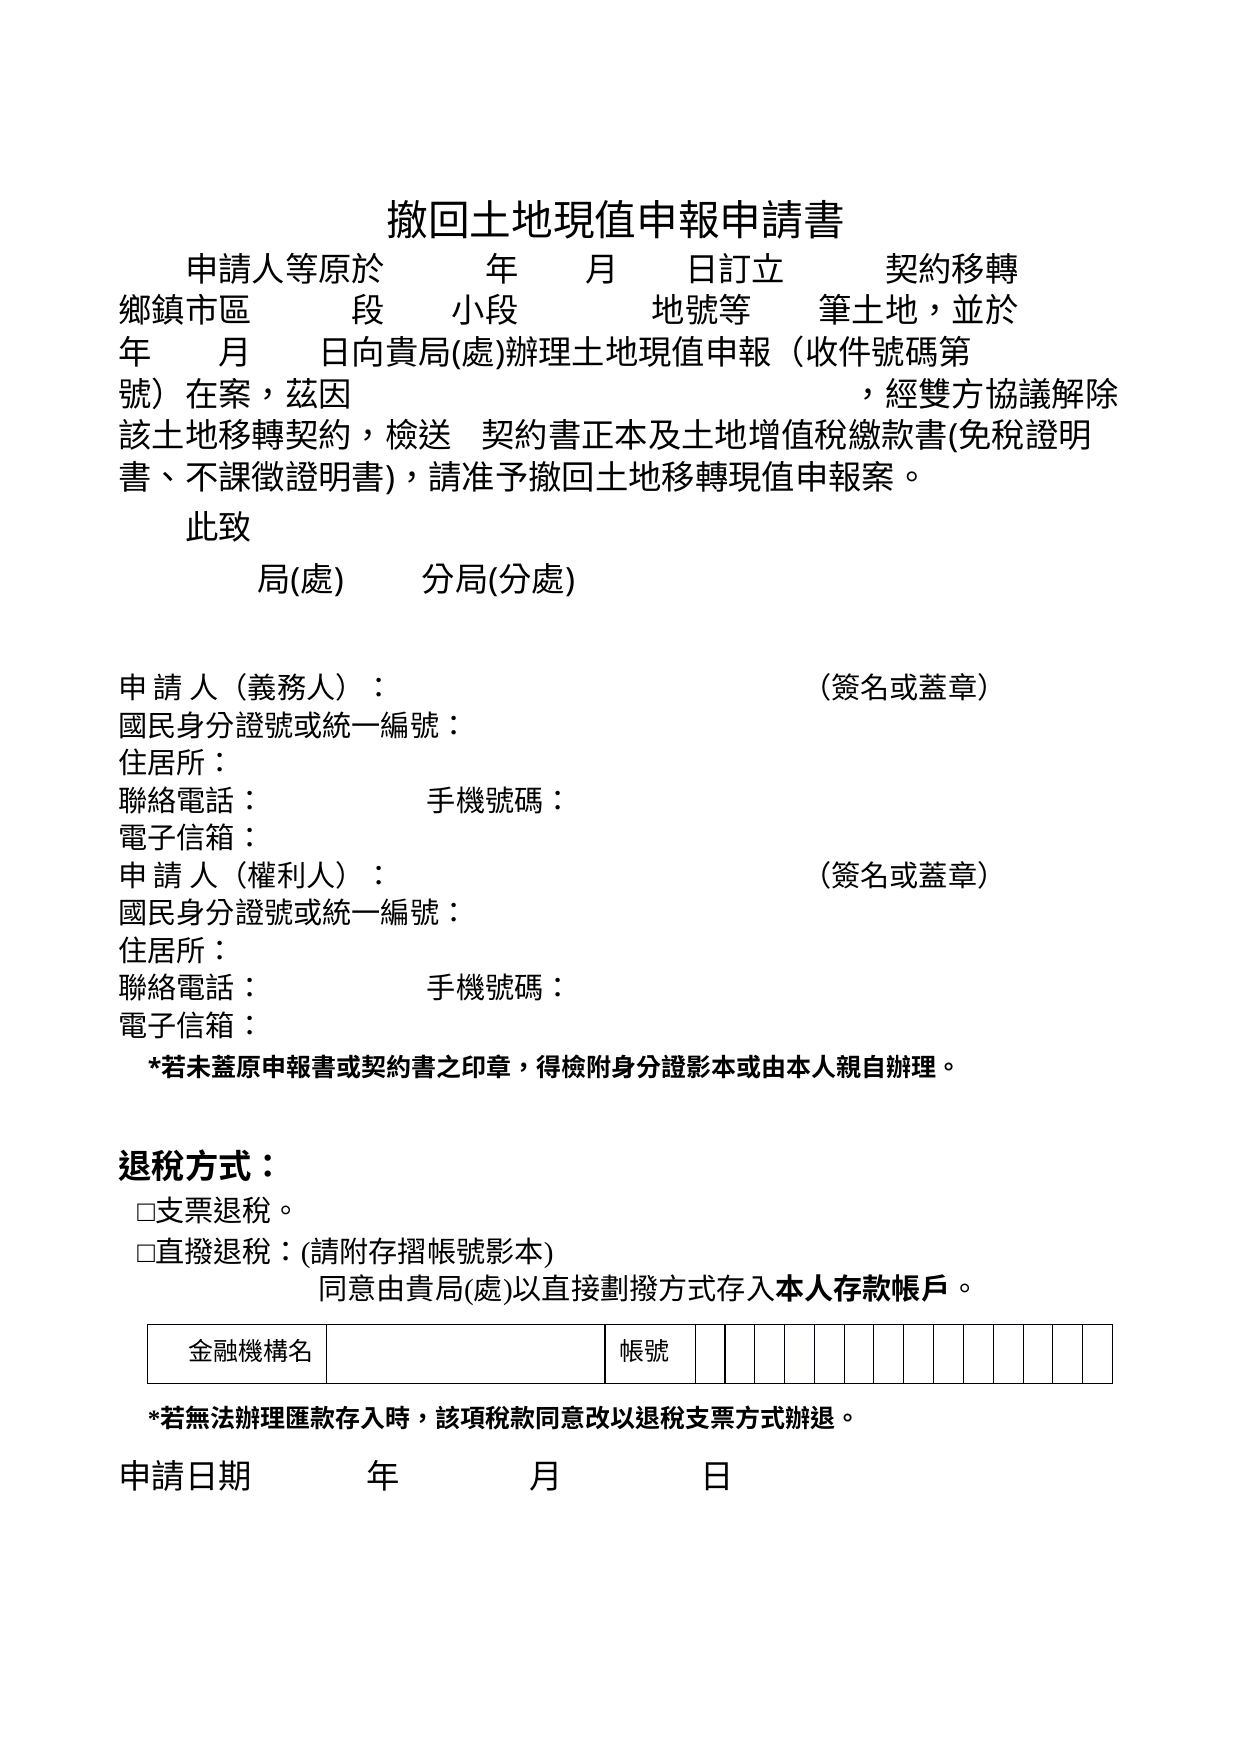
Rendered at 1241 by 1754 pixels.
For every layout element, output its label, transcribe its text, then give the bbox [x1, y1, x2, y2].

table_header [1083, 1325, 1112, 1383]
text *若無法辦理匯款存入時，該項稅款同意改以退稅支票方式辦退。 [148, 1384, 1122, 1438]
text 同意由貴局(處)以直接劃撥方式存入本人存款帳戶。 [318, 1276, 1122, 1305]
text 住居所： [118, 743, 1122, 781]
text 申 請 人（義務人）： （簽名或蓋章） [118, 668, 1122, 706]
table_header 金融機構名稱 [148, 1325, 326, 1383]
text 住居所： [118, 931, 1122, 968]
text 聯絡電話： 手機號碼： [118, 781, 1122, 818]
table_header [696, 1325, 724, 1383]
text 此致 [118, 498, 1122, 550]
text 退稅方式： [118, 1137, 1122, 1189]
text 國民身分證號或統一編號： [118, 706, 1122, 743]
text 電子信箱： [118, 1006, 1122, 1043]
text □直撥退稅：(請附存摺帳號影本) [137, 1236, 1122, 1268]
table_header [934, 1325, 963, 1383]
text 局(處) 分局(分處) [118, 550, 1122, 602]
text 申請人等原於 年 月 日訂立 契約移轉 鄉鎮市區 段 小段 地號等 筆土地，並於 年 月 日向貴局(處)辦理土地現值申報（收件號碼第 號）在案，茲因 ，經雙方協議解除該土地移轉契約，檢送 契約書正本及土地增值稅繳款書(免稅證明書、不課徵證明書)，請准予撤回土地移轉現值申報案。 [118, 248, 1122, 498]
text 聯絡電話： 手機號碼： [118, 968, 1122, 1006]
table_header 帳號 [606, 1325, 695, 1383]
table_header [994, 1325, 1023, 1383]
text 申請日期 年 月 日 [118, 1438, 1122, 1501]
table_header [785, 1325, 814, 1383]
table_header [964, 1325, 993, 1383]
table_header [1053, 1325, 1082, 1383]
text 電子信箱： [118, 818, 1122, 856]
table_header [327, 1325, 604, 1383]
table_header [845, 1325, 873, 1383]
text 撤回土地現值申報申請書 [118, 187, 1122, 248]
text 國民身分證號或統一編號： [118, 893, 1122, 931]
table_header [904, 1325, 933, 1383]
text □支票退稅。 [137, 1196, 1122, 1228]
table_header [726, 1325, 754, 1383]
table_header [755, 1325, 784, 1383]
table_header [874, 1325, 903, 1383]
text *若未蓋原申報書或契約書之印章，得檢附身分證影本或由本人親自辦理。 [148, 1043, 1122, 1085]
text 申 請 人（權利人）： （簽名或蓋章） [118, 856, 1122, 893]
table_header [815, 1325, 844, 1383]
table_header [1024, 1325, 1052, 1383]
